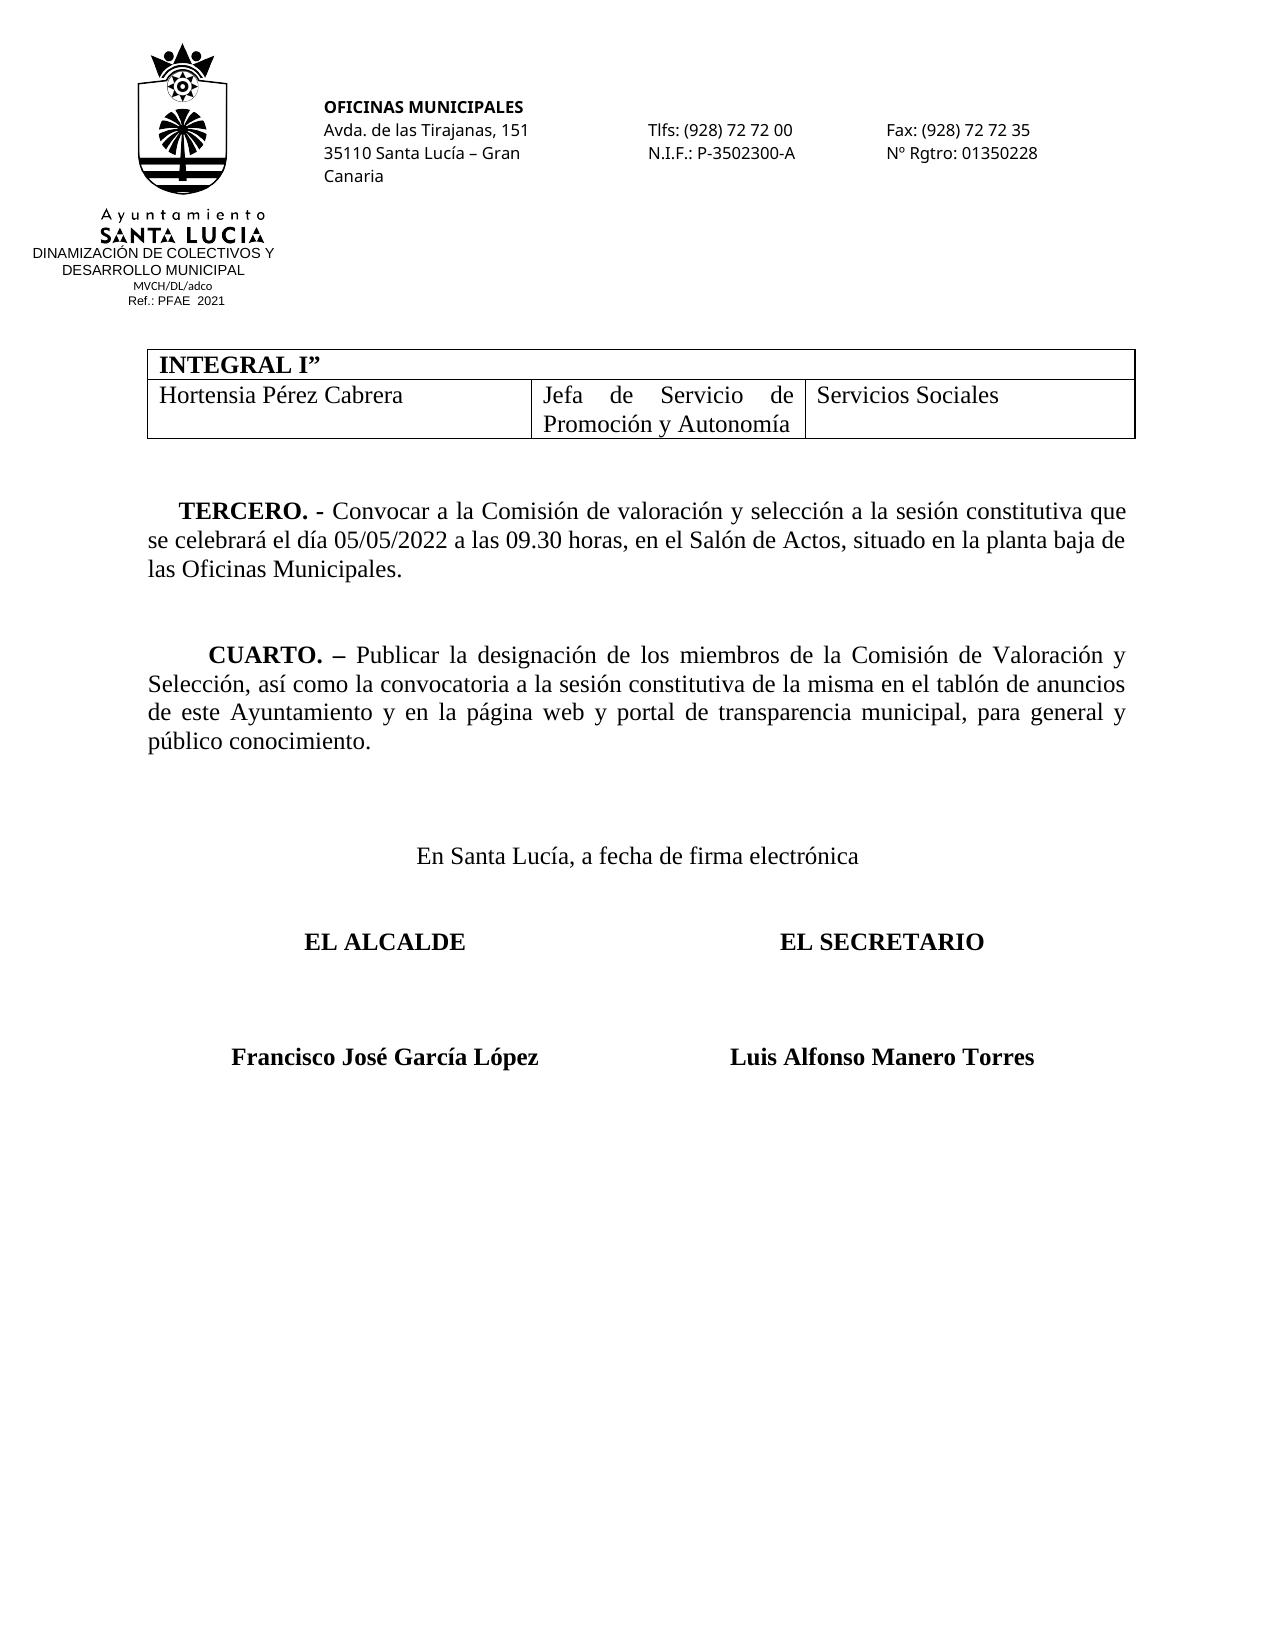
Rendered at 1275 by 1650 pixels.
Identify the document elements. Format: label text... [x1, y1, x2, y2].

table_header EL SECRETARIO Luis Alfonso Manero Torres [634, 928, 1131, 1071]
table_header EL ALCALDE Francisco José García López [136, 928, 633, 1071]
table_cell Servicios Sociales [806, 380, 1134, 438]
table_cell Hortensia Pérez Cabrera [148, 380, 531, 438]
table_cell INTEGRAL I” [148, 350, 1134, 379]
text TERCERO. - Convocar a la Comisión de valoración y selección a la sesión constitutiva que se celebrará el día 05/05/2022 a las 09.30 horas, en el Salón de Actos, situado en la planta baja de las Oficinas Municipales. [148, 496, 1127, 582]
table_cell Jefa de Servicio de Promoción y Autonomía [532, 380, 805, 438]
text CUARTO. – Publicar la designación de los miembros de la Comisión de Valoración y Selección, así como la convocatoria a la sesión constitutiva de la misma en el tablón de anuncios de este Ayuntamiento y en la página web y portal de transparencia municipal, para general y público conocimiento. [148, 640, 1127, 755]
text En Santa Lucía, a fecha de firma electrónica [148, 841, 1127, 870]
